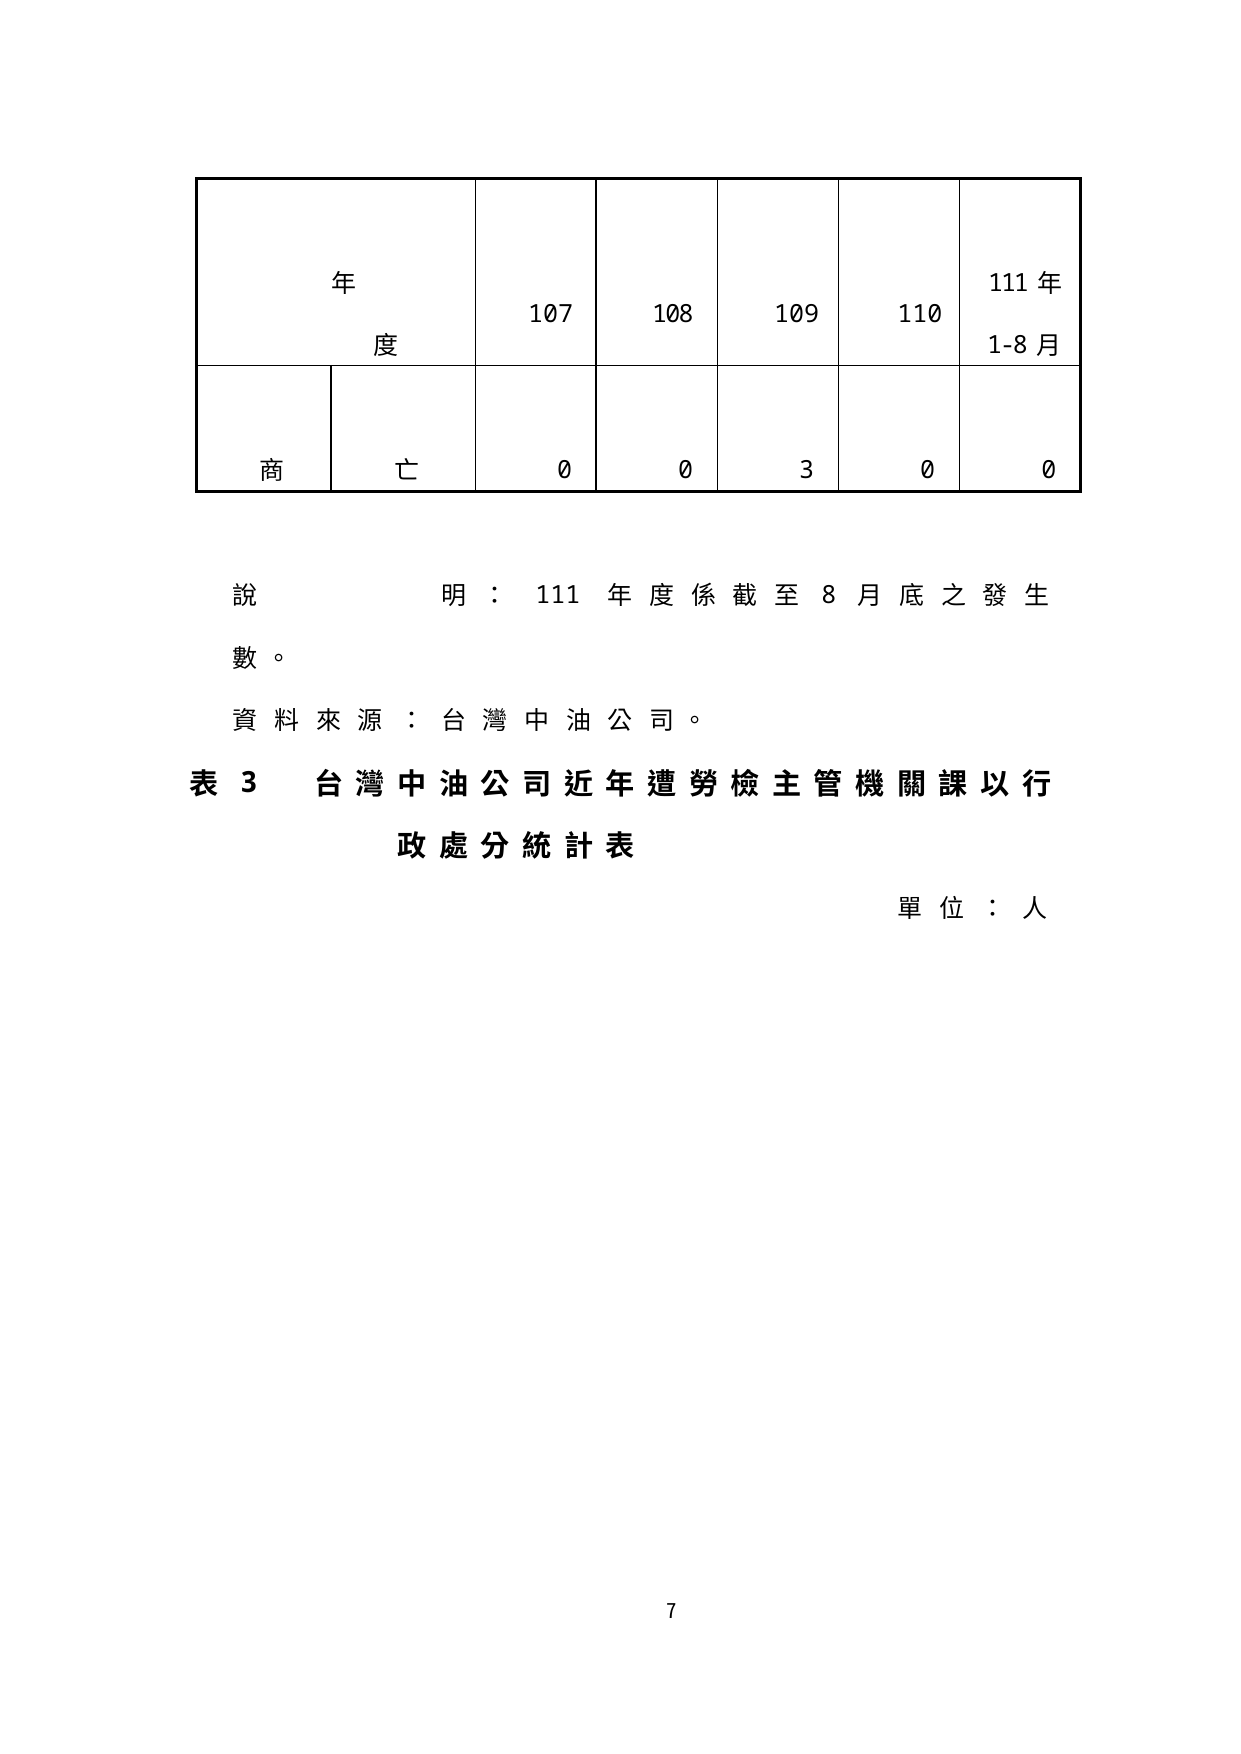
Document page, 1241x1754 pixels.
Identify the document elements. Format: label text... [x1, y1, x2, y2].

table_header 111年1-8月 [960, 180, 1079, 365]
table_header 109 [718, 180, 838, 365]
table_cell 0 [476, 366, 595, 490]
table_header 110 [839, 180, 959, 365]
text 說 明：111年度係截至8月底之發生數。 [185, 552, 1058, 677]
table_header 年 度 [198, 180, 475, 365]
table_cell 0 [597, 366, 717, 490]
table_cell 亡 [332, 366, 475, 490]
table_cell 0 [839, 366, 959, 490]
table_header 108 [597, 180, 717, 365]
text 單位：人 [213, 865, 1056, 927]
table_cell 3 [718, 366, 838, 490]
text 資料來源：台灣中油公司。 [185, 677, 1058, 740]
table_cell 商 [198, 366, 330, 490]
table_header 107 [476, 180, 595, 365]
text 表3 台灣中油公司近年遭勞檢主管機關課以行政處分統計表 [183, 740, 1058, 865]
table_cell 0 [960, 366, 1079, 490]
